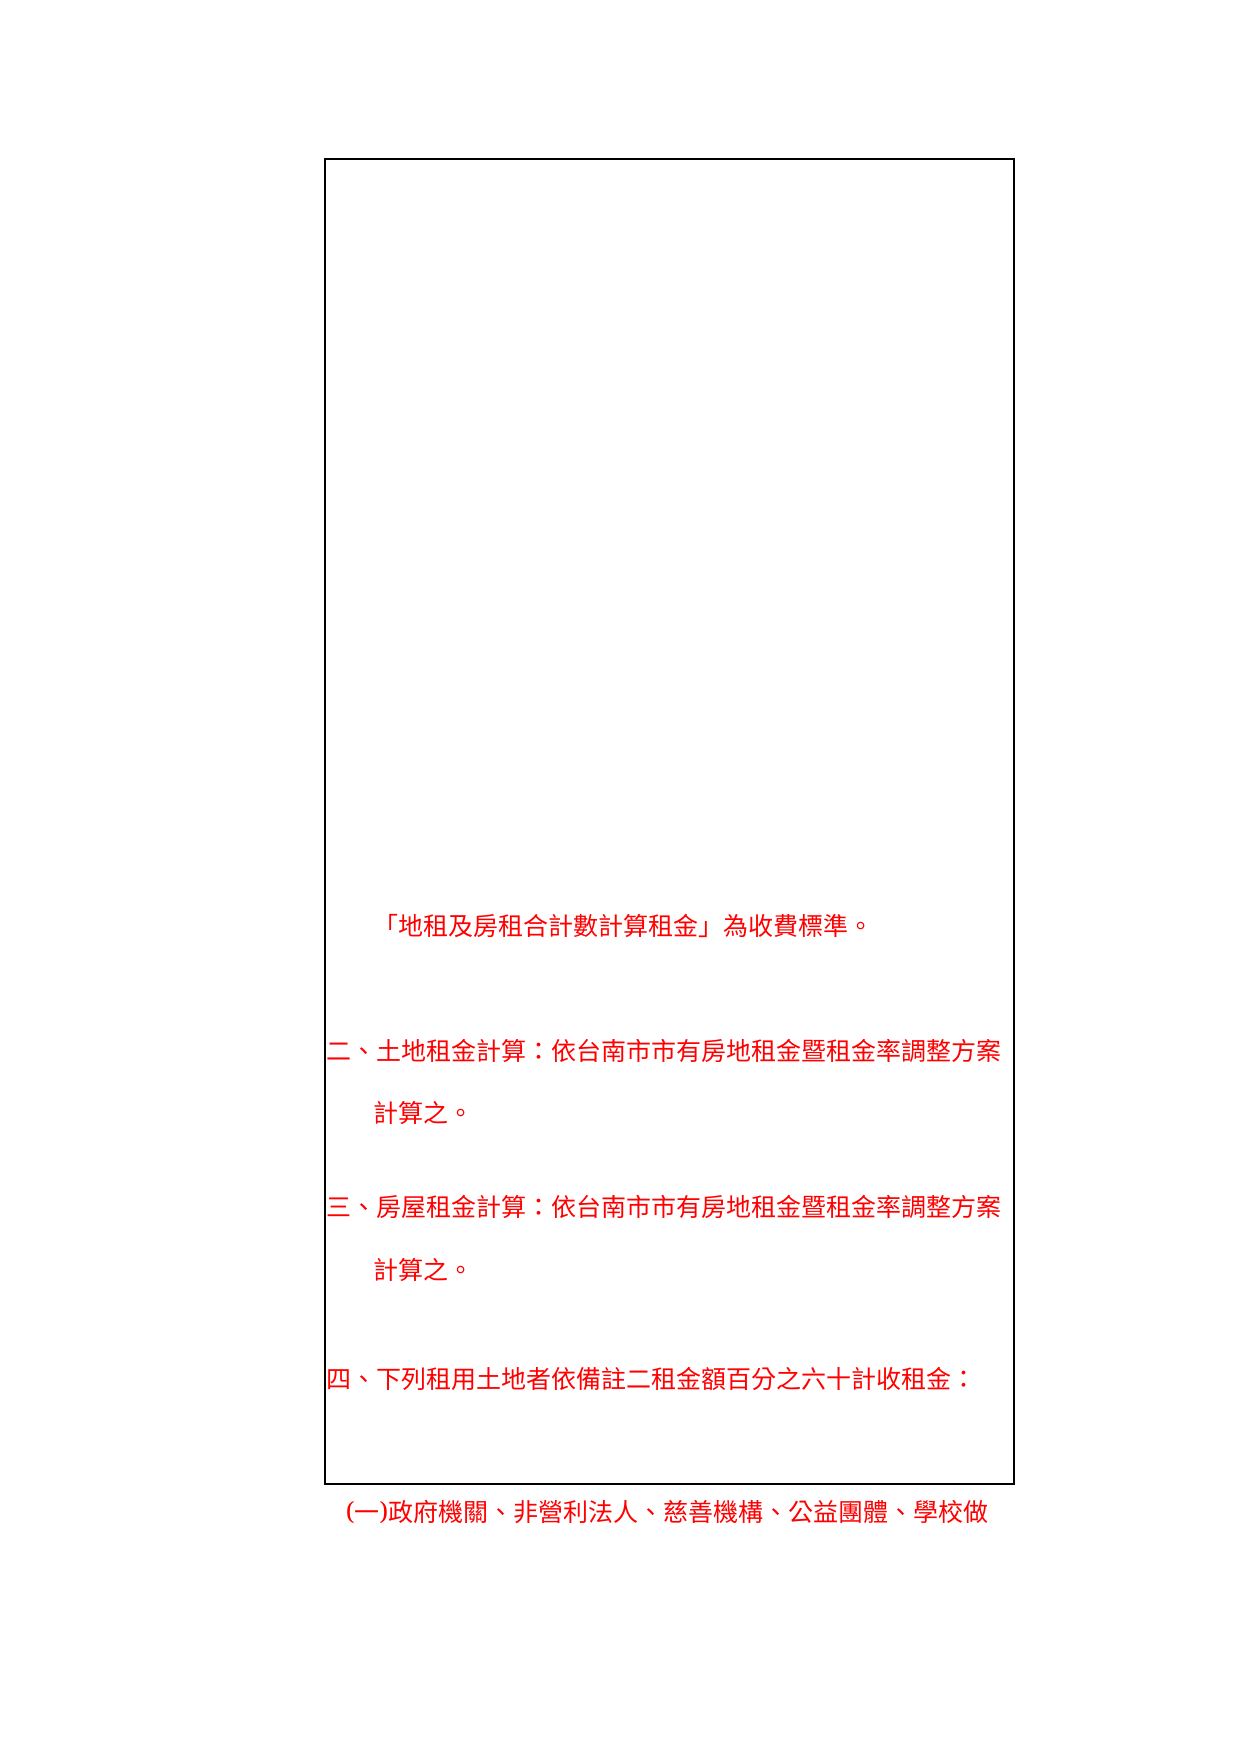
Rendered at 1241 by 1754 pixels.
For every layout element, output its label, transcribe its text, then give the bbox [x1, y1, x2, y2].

table_cell [1015, 158, 1029, 1483]
table_cell 備註： 一、本中心長期租借場地係依「台南市政府經管台南市有房地短期出租作業要點」，以房屋及土地租金為計算方式、依「地租及房租合計數計算租金」為收費標準。 二、土地租金計算：依台南市市有房地租金暨租金率調整方案計算之。 三、房屋租金計算：依台南市市有房地租金暨租金率調整方案計算之。 四、下列租用土地者依備註二租金額百分之六十計收租金： (一)政府機關、非營利法人、慈善機構、公益團體、學校做事業目的使用者。 (二)外交使領館、代表處所屬之館舍及外僑學校使用者。 (三)身心障礙者（檢附身心障礙手冊）供自使用者。 (四)獎勵民間投資興辦公園及停車場使用者。 五、如有相關單位進駐使用本中心場地、比照此收費方式辦 理。 [326, 160, 1013, 1483]
